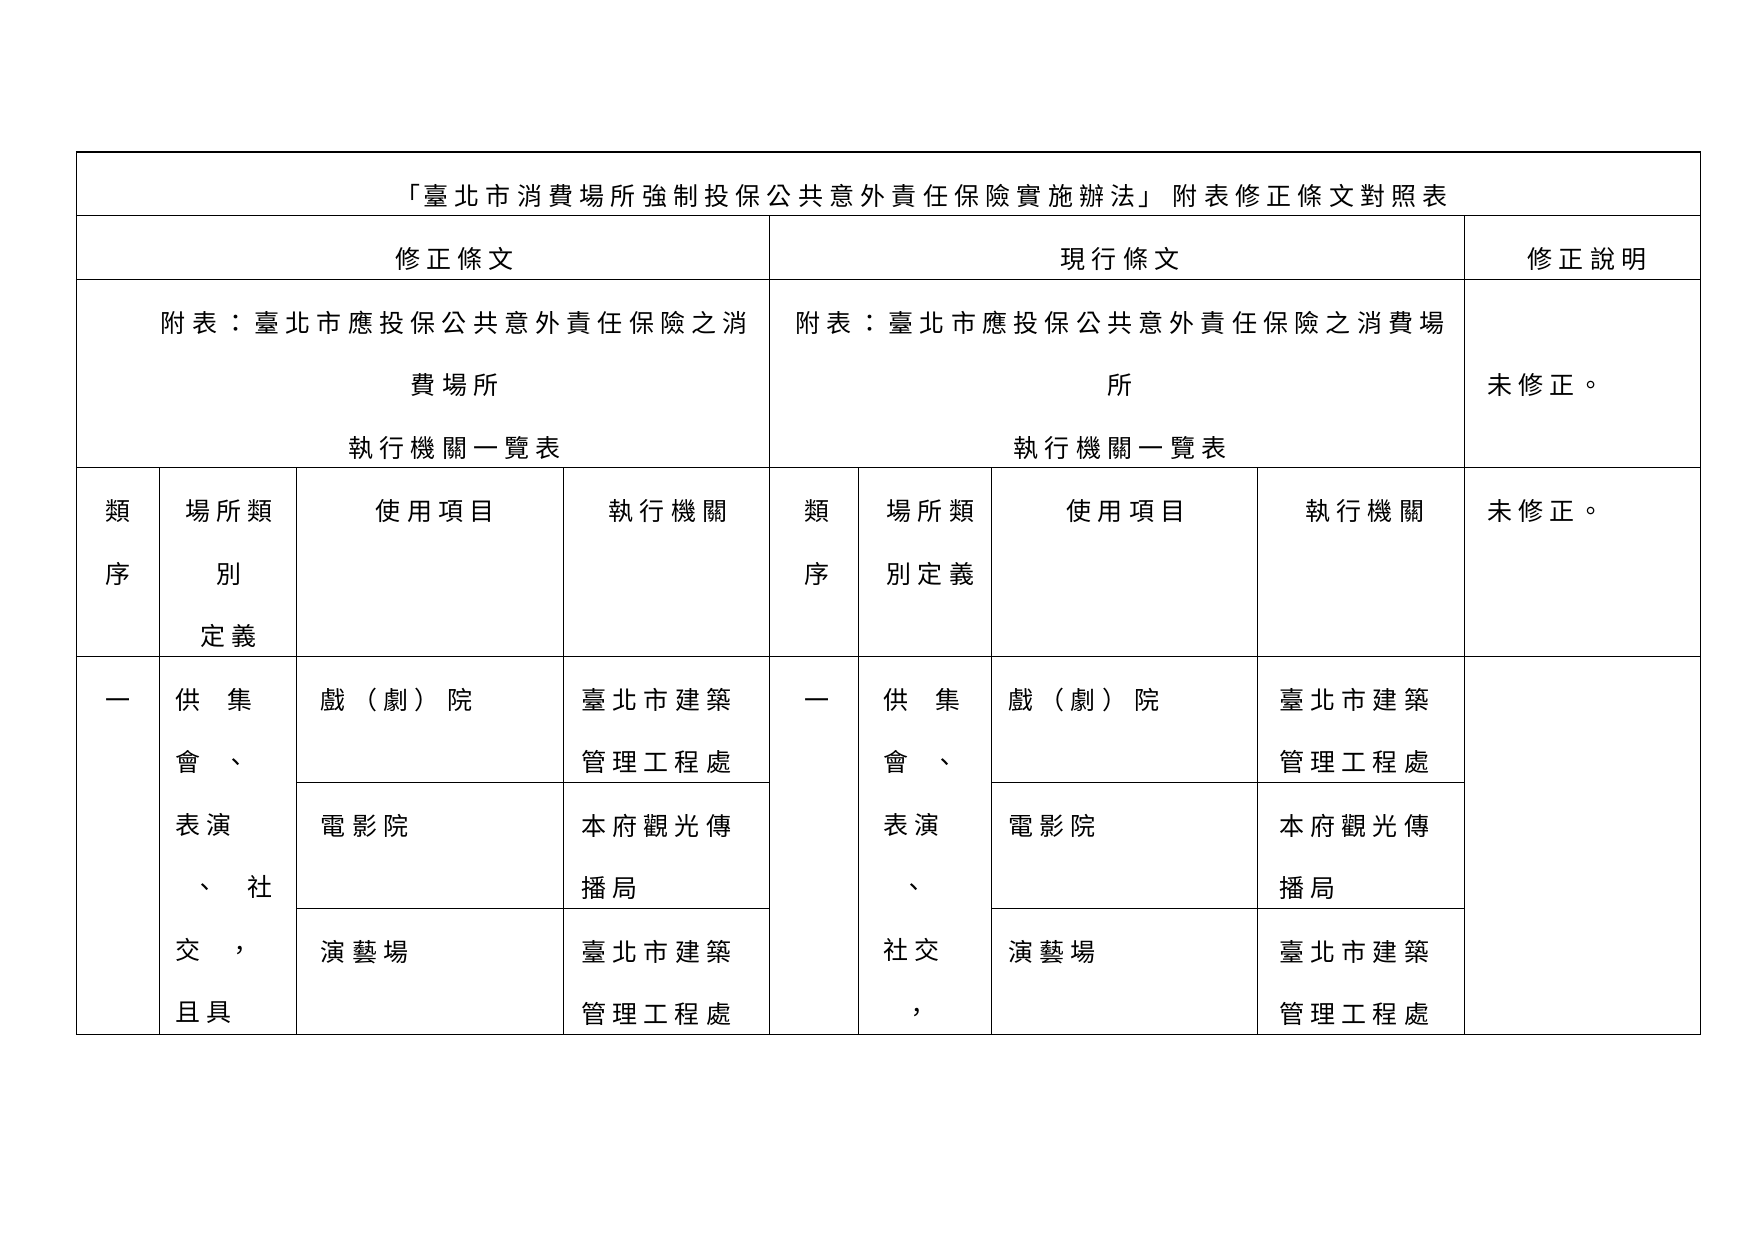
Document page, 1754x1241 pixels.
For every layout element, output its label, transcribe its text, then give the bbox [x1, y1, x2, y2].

table_cell 一 [77, 657, 159, 1034]
table_cell 場所類別 定義 [160, 468, 296, 656]
table_cell 供 集會 、 表演 、 社交 ， [859, 657, 991, 1034]
table_cell [1465, 657, 1700, 1034]
table_cell 臺北市建築管理工程處 [1258, 909, 1464, 1034]
table_cell 電影院 [992, 783, 1257, 908]
table_cell 戲（劇）院 [297, 657, 563, 782]
table_cell 使用項目 [297, 468, 563, 656]
table_cell 類序 [77, 468, 159, 656]
table_cell 類序 [770, 468, 858, 656]
table_header 「臺北市消費場所強制投保公共意外責任保險實施辦法」附表修正條文對照表 [77, 153, 1700, 215]
table_cell 本府觀光傳播局 [564, 783, 769, 908]
table_cell 演藝場 [297, 909, 563, 1034]
table_cell 供 集會 、 表演 、 社交 ， 且具 [160, 657, 296, 1034]
table_cell 修正條文 [77, 216, 769, 278]
table_cell 附表：臺北市應投保公共意外責任保險之消費場所 執行機關一覽表 [77, 280, 769, 467]
table_cell 本府觀光傳播局 [1258, 783, 1464, 908]
table_cell 執行機關 [1258, 468, 1464, 656]
table_cell 使用項目 [992, 468, 1257, 656]
table_cell 戲（劇）院 [992, 657, 1257, 782]
table_cell 修正說明 [1465, 216, 1700, 278]
table_cell 臺北市建築管理工程處 [564, 657, 769, 782]
table_cell 現行條文 [770, 216, 1464, 278]
table_cell 電影院 [297, 783, 563, 908]
table_cell 附表：臺北市應投保公共意外責任保險之消費場所 執行機關一覽表 [770, 280, 1464, 467]
table_cell 演藝場 [992, 909, 1257, 1034]
table_cell 臺北市建築管理工程處 [564, 909, 769, 1034]
table_cell 未修正。 [1465, 468, 1700, 656]
table_cell 未修正。 [1465, 280, 1700, 467]
table_cell 臺北市建築管理工程處 [1258, 657, 1464, 782]
table_cell 一 [770, 657, 858, 1034]
table_cell 場所類別定義 [859, 468, 991, 656]
table_cell 執行機關 [564, 468, 769, 656]
